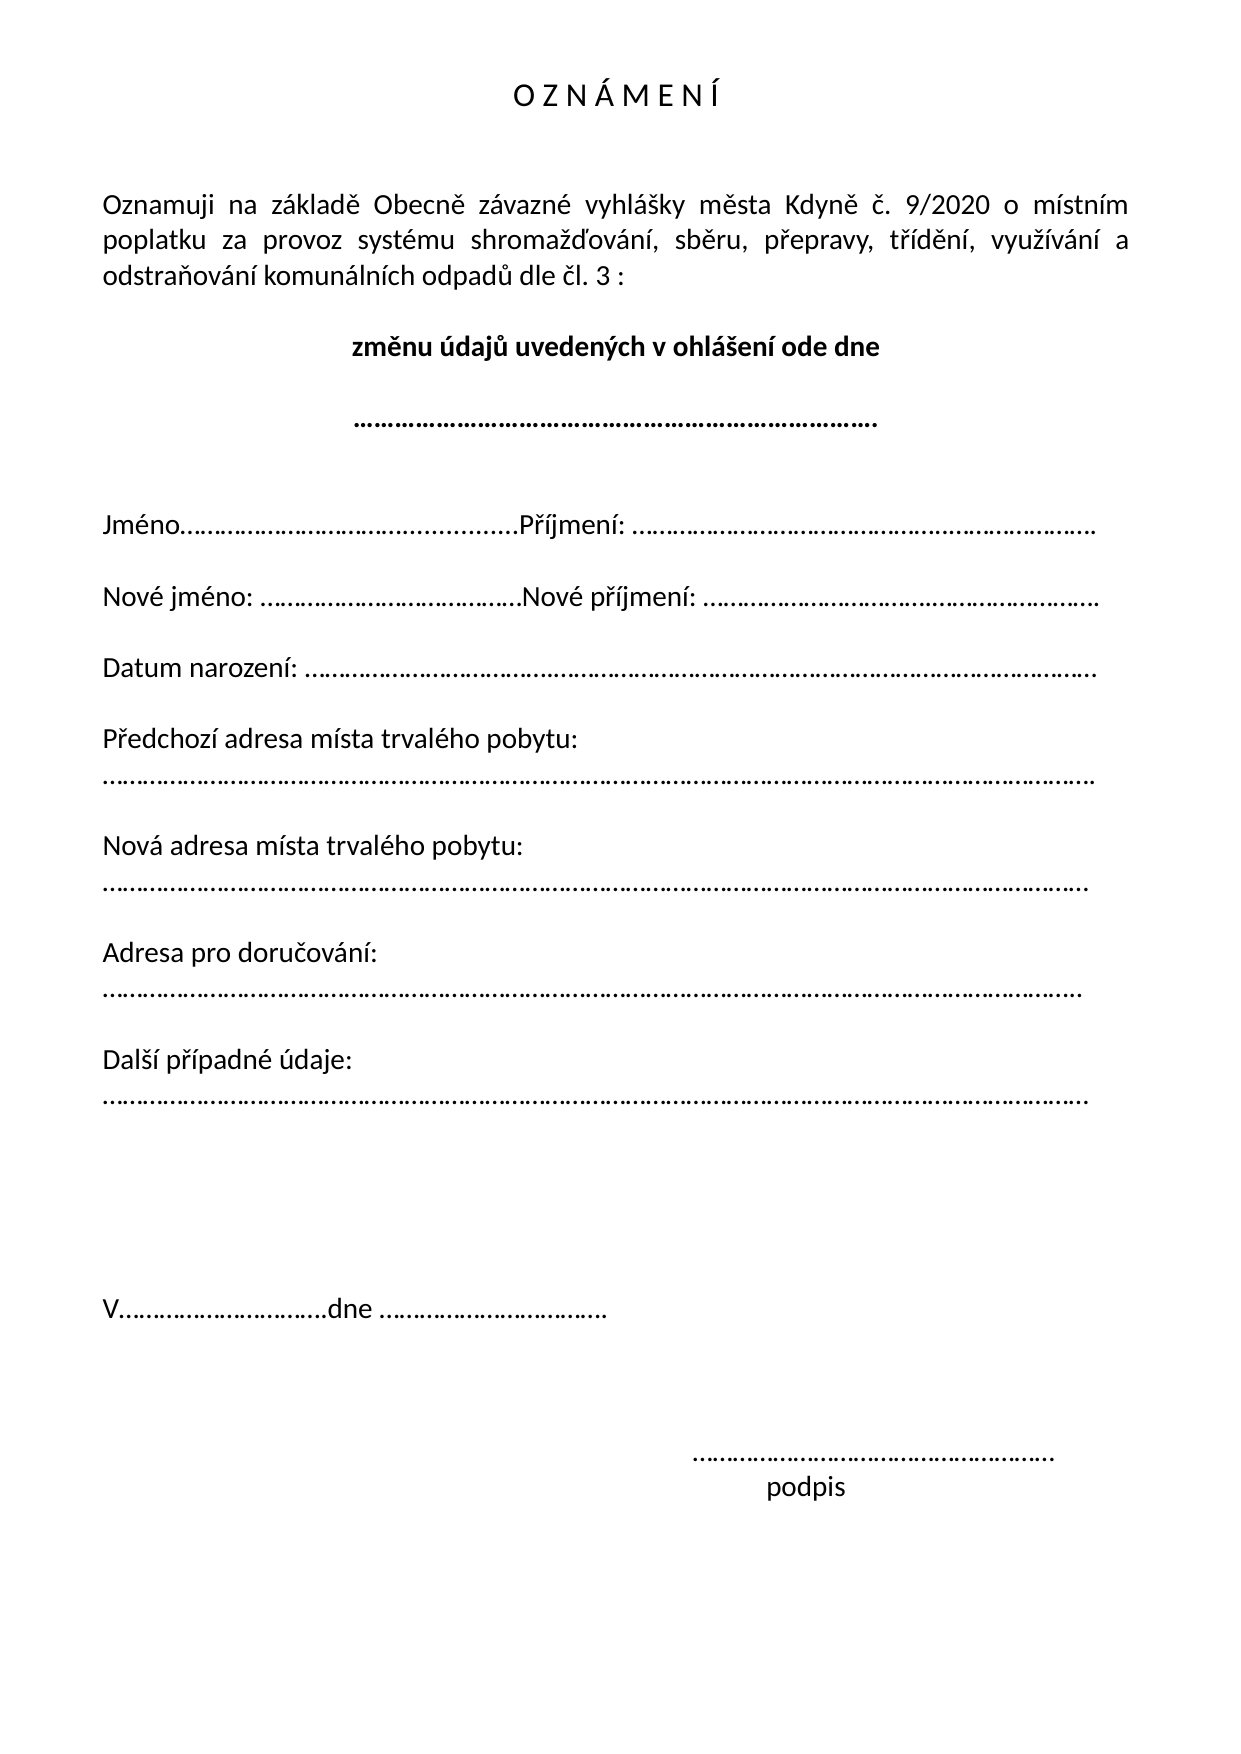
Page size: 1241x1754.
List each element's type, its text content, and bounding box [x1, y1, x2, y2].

text Oznamuji na základě Obecně závazné vyhlášky města Kdyně č. 9/2020 o místním poplatku za provoz systému shromažďování, sběru, přepravy, třídění, využívání a odstraňování komunálních odpadů dle čl. 3 : [102, 186, 1129, 293]
text …………………………………………………………………. [102, 399, 1129, 435]
text …………………………………………………………………………………………………………………………………. [102, 756, 1129, 791]
text ………………………………………………………………………………………………………………………………… [102, 1076, 1129, 1112]
text ……………………………………………………………………………………………………………………………….. [102, 969, 1129, 1005]
text Předchozí adresa místa trvalého pobytu: [102, 720, 1129, 756]
text Datum narození: ……………………………….……………………………………………………………………… [102, 649, 1129, 684]
text O Z N Á M E N Í [102, 74, 1129, 114]
text V………………………….dne ……………………………. [102, 1290, 1129, 1326]
text Jméno……………………………................Příjmení: ………………………………………..…………………. [102, 506, 1129, 542]
text podpis [102, 1468, 1129, 1504]
text Další případné údaje: [102, 1041, 1129, 1076]
text Nová adresa místa trvalého pobytu: [102, 827, 1129, 863]
text Adresa pro doručování: [102, 934, 1129, 969]
text ……………………………………………… [102, 1433, 1129, 1468]
text změnu údajů uvedených v ohlášení ode dne [102, 328, 1129, 364]
text ………………………………………………………………………………………………………………………………… [102, 863, 1129, 898]
text Nové jméno: …………………………………Nové příjmení: …………………………….……………………. [102, 578, 1129, 613]
